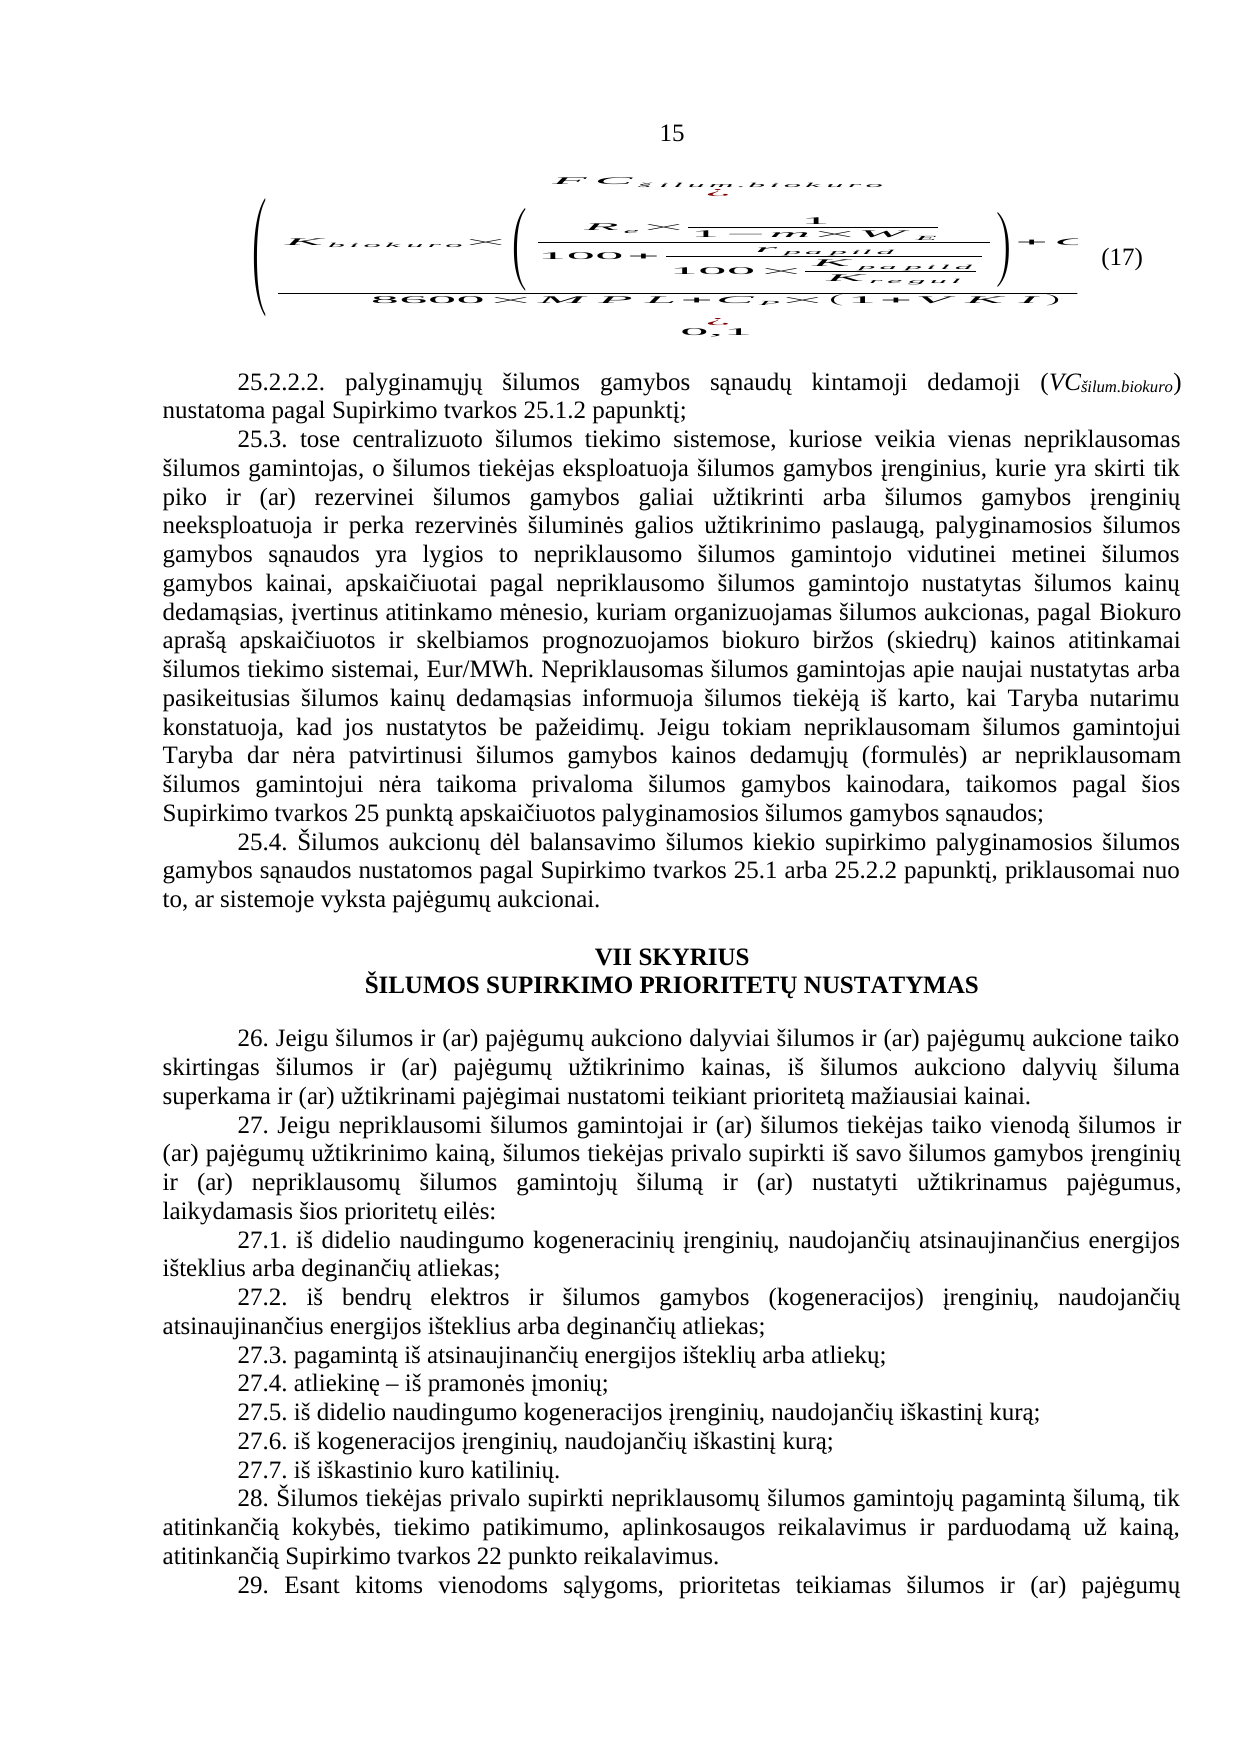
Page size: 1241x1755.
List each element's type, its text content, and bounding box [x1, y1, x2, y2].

text 28. Šilumos tiekėjas privalo supirkti nepriklausomų šilumos gamintojų pagamintą šilumą, tik atitinkančią kokybės, tiekimo patikimumo, aplinkosaugos reikalavimus ir parduodamą už kainą, atitinkančią Supirkimo tvarkos 22 punkto reikalavimus. [162, 1483, 1181, 1570]
table_header [163, 176, 238, 338]
text 27.7. iš iškastinio kuro katilinių. [162, 1455, 1181, 1483]
text VII SKYRIUS [162, 942, 1181, 971]
text ŠILUMOS SUPIRKIMO PRIORITETŲ NUSTATYMAS [162, 971, 1181, 999]
text 26. Jeigu šilumos ir (ar) pajėgumų aukciono dalyviai šilumos ir (ar) pajėgumų aukcione taiko skirtingas šilumos ir (ar) pajėgumų užtikrinimo kainas, iš šilumos aukciono dalyvių šiluma superkama ir (ar) užtikrinami pajėgimai nustatomi teikiant prioritetą mažiausiai kainai. [162, 1023, 1181, 1110]
text 27.3. pagamintą iš atsinaujinančių energijos išteklių arba atliekų; [162, 1340, 1181, 1368]
text 29. Esant kitoms vienodoms sąlygoms, prioritetas teikiamas šilumos ir (ar) pajėgumų [162, 1570, 1181, 1598]
text 27.4. atliekinę – iš pramonės įmonių; [162, 1368, 1181, 1397]
text 27.1. iš didelio naudingumo kogeneracinių įrenginių, naudojančių atsinaujinančius energijos išteklius arba deginančių atliekas; [162, 1225, 1181, 1282]
text 27.6. iš kogeneracijos įrenginių, naudojančių iškastinį kurą; [162, 1426, 1181, 1455]
text 27. Jeigu nepriklausomi šilumos gamintojai ir (ar) šilumos tiekėjas taiko vienodą šilumos ir (ar) pajėgumų užtikrinimo kainą, šilumos tiekėjas privalo supirkti iš savo šilumos gamybos įrenginių ir (ar) nepriklausomų šilumos gamintojų šilumą ir (ar) nustatyti užtikrinamus pajėgumus, laikydamasis šios prioritetų eilės: [162, 1110, 1181, 1225]
text 25.2.2.2. palyginamųjų šilumos gamybos sąnaudų kintamoji dedamoji (VCšilum.biokuro) nustatoma pagal Supirkimo tvarkos 25.1.2 papunktį; [162, 367, 1181, 424]
text 25.4. Šilumos aukcionų dėl balansavimo šilumos kiekio supirkimo palyginamosios šilumos gamybos sąnaudos nustatomos pagal Supirkimo tvarkos 25.1 arba 25.2.2 papunktį, priklausomai nuo to, ar sistemoje vyksta pajėgumų aukcionai. [162, 827, 1181, 913]
table_header [238, 176, 1077, 338]
table_header (17) [1078, 176, 1166, 338]
text 27.5. iš didelio naudingumo kogeneracijos įrenginių, naudojančių iškastinį kurą; [162, 1397, 1181, 1426]
text 25.3. tose centralizuoto šilumos tiekimo sistemose, kuriose veikia vienas nepriklausomas šilumos gamintojas, o šilumos tiekėjas eksploatuoja šilumos gamybos įrenginius, kurie yra skirti tik piko ir (ar) rezervinei šilumos gamybos galiai užtikrinti arba šilumos gamybos įrenginių neeksploatuoja ir perka rezervinės šiluminės galios užtikrinimo paslaugą, palyginamosios šilumos gamybos sąnaudos yra lygios to nepriklausomo šilumos gamintojo vidutinei metinei šilumos gamybos kainai, apskaičiuotai pagal nepriklausomo šilumos gamintojo nustatytas šilumos kainų dedamąsias, įvertinus atitinkamo mėnesio, kuriam organizuojamas šilumos aukcionas, pagal Biokuro aprašą apskaičiuotos ir skelbiamos prognozuojamos biokuro biržos (skiedrų) kainos atitinkamai šilumos tiekimo sistemai, Eur/MWh. Nepriklausomas šilumos gamintojas apie naujai nustatytas arba pasikeitusias šilumos kainų dedamąsias informuoja šilumos tiekėją iš karto, kai Taryba nutarimu konstatuoja, kad jos nustatytos be pažeidimų. Jeigu tokiam nepriklausomam šilumos gamintojui Taryba dar nėra patvirtinusi šilumos gamybos kainos dedamųjų (formulės) ar nepriklausomam šilumos gamintojui nėra taikoma privaloma šilumos gamybos kainodara, taikomos pagal šios Supirkimo tvarkos 25 punktą apskaičiuotos palyginamosios šilumos gamybos sąnaudos; [162, 424, 1181, 827]
text 27.2. iš bendrų elektros ir šilumos gamybos (kogeneracijos) įrenginių, naudojančių atsinaujinančius energijos išteklius arba deginančių atliekas; [162, 1282, 1181, 1340]
